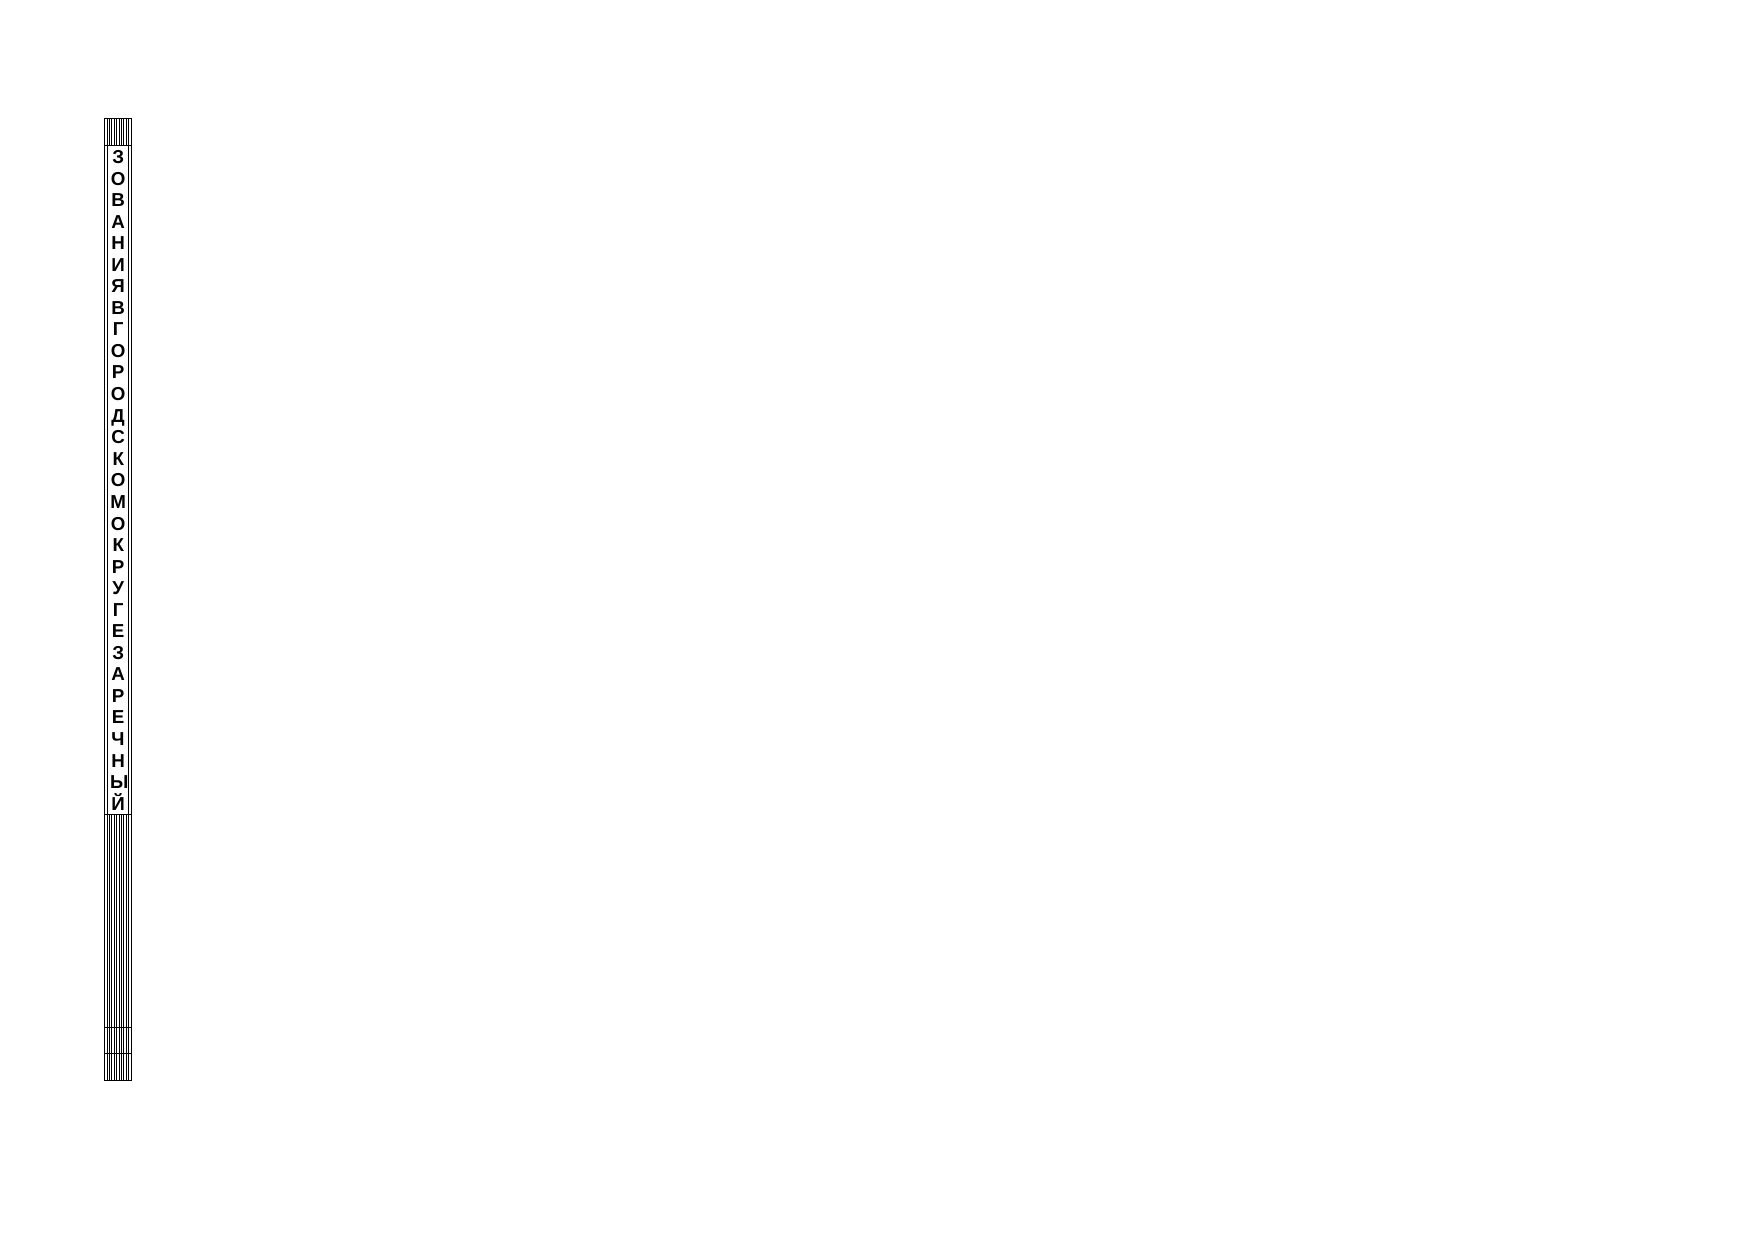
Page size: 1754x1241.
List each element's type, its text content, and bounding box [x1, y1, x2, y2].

table_cell ЗОВАНИЯ В ГОРОДСКОМ ОКРУГЕ ЗАРЕЧНЫЙ [108, 146, 128, 814]
